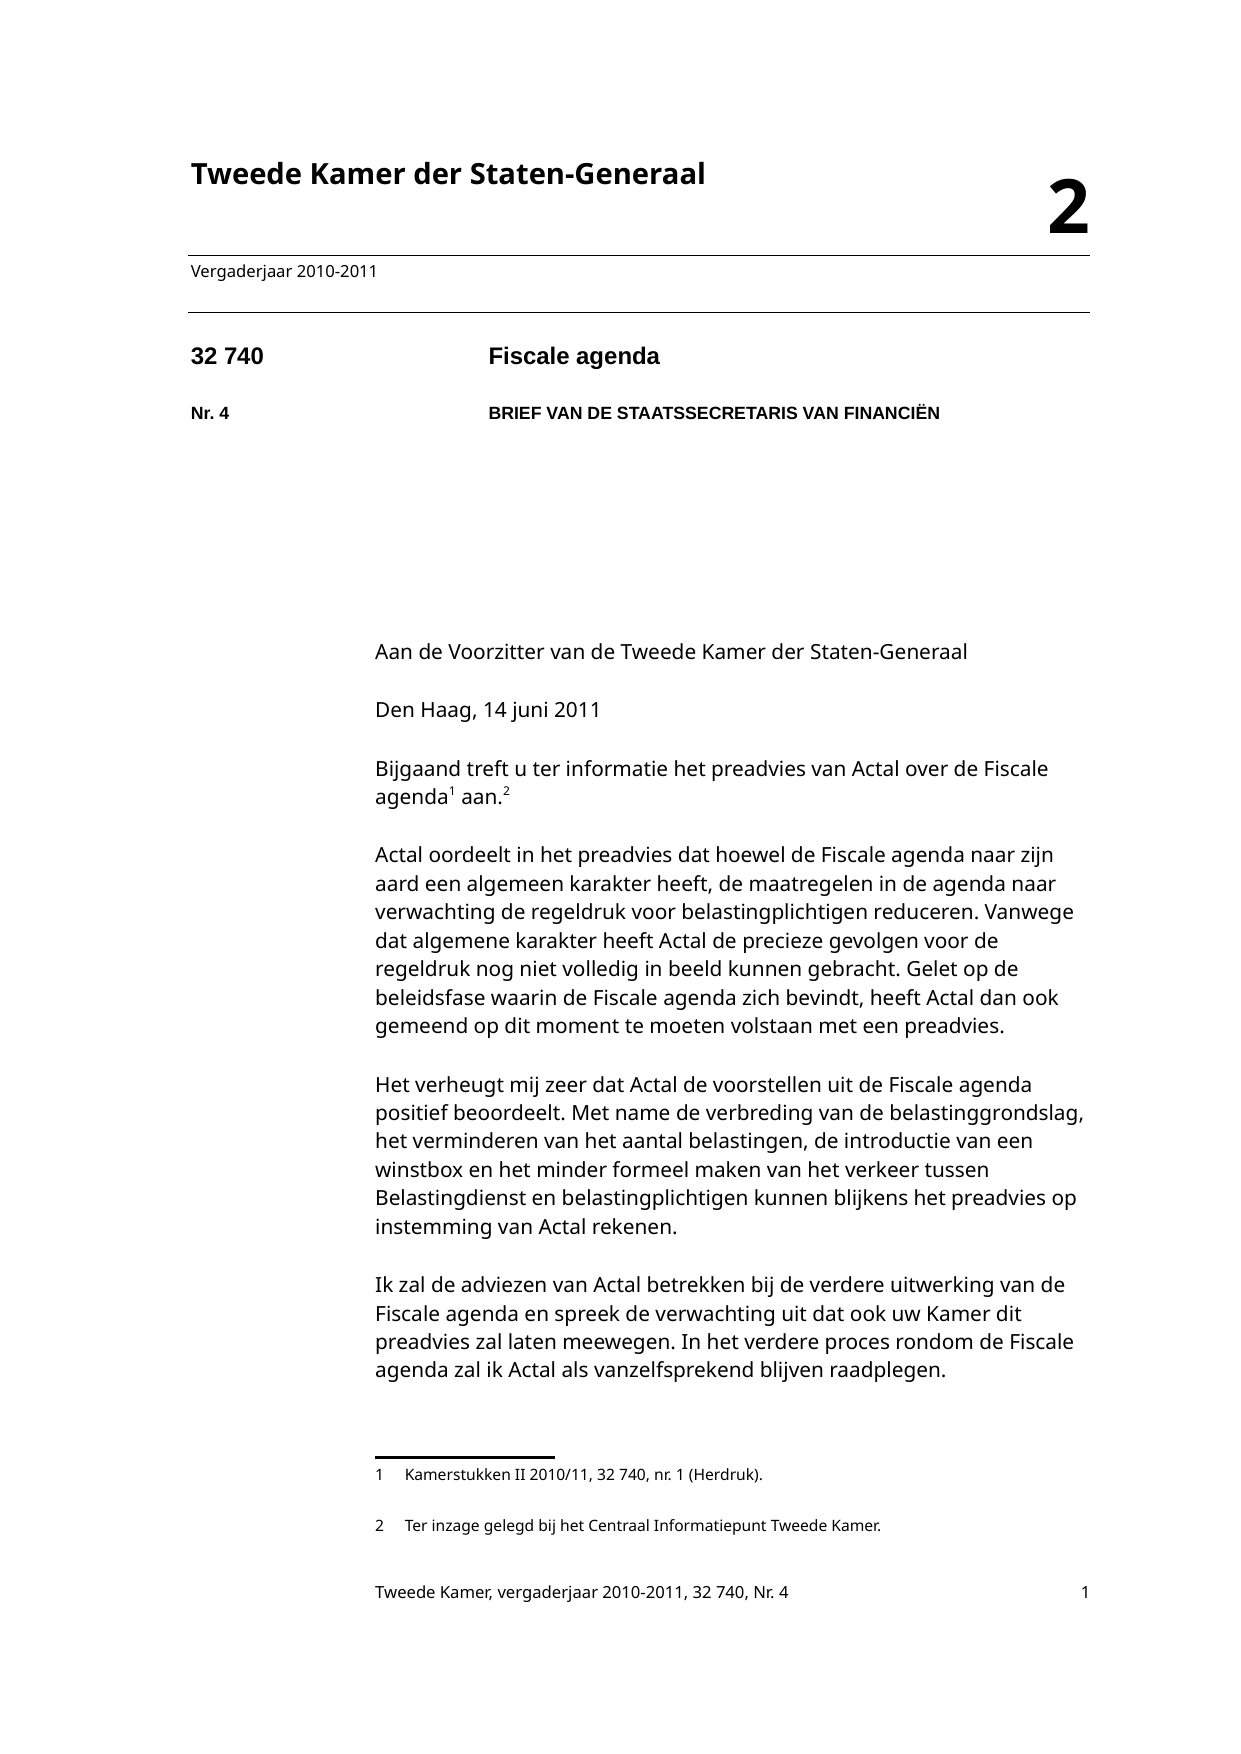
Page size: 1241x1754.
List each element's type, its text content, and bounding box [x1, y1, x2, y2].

text Actal oordeelt in het preadvies dat hoewel de Fiscale agenda naar zijn aard een algemeen karakter heeft, de maatregelen in de agenda naar verwachting de regeldruk voor belastingplichtigen reduceren. Vanwege dat algemene karakter heeft Actal de precieze gevolgen voor de regeldruk nog niet volledig in beeld kunnen gebracht. Gelet op de beleidsfase waarin de Fiscale agenda zich bevindt, heeft Actal dan ook gemeend op dit moment te moeten volstaan met een preadvies. [375, 841, 1090, 1040]
table_cell Nr. 4 [188, 399, 485, 518]
table_cell BRIEF VAN DE STAATSSECRETARIS VAN FINANCIËN [485, 399, 1090, 518]
text Het verheugt mij zeer dat Actal de voorstellen uit de Fiscale agenda positief beoordeelt. Met name de verbreding van de belastinggrondslag, het verminderen van het aantal belastingen, de introductie van een winstbox en het minder formeel maken van het verkeer tussen Belastingdienst en belastingplichtigen kunnen blijkens het preadvies op instemming van Actal rekenen. [375, 1070, 1090, 1240]
text Ik zal de adviezen van Actal betrekken bij de verdere uitwerking van de Fiscale agenda en spreek de verwachting uit dat ook uw Kamer dit preadvies zal laten meewegen. In het verdere proces rondom de Fiscale agenda zal ik Actal als vanzelfsprekend blijven raadplegen. [375, 1270, 1090, 1384]
table_cell Vergaderjaar 2010-2011 [188, 256, 485, 312]
table_cell [485, 313, 1090, 339]
table_cell Fiscale agenda [485, 339, 1090, 399]
text Ter inzage gelegd bij het Centraal Informatiepunt Tweede Kamer. [375, 1508, 1090, 1536]
text Bijgaand treft u ter informatie het preadvies van Actal over de Fiscale agenda aan. [375, 754, 1090, 811]
text Aan de Voorzitter van de Tweede Kamer der Staten-Generaal [375, 637, 1090, 665]
text Kamerstukken II 2010/11, 32 740, nr. 1 (Herdruk). [375, 1449, 1090, 1478]
table_cell [485, 256, 1090, 312]
table_cell [188, 313, 485, 339]
table_header Tweede Kamer der Staten-Generaal [188, 150, 909, 255]
table_header 2 [910, 150, 1090, 255]
table_cell 32 740 [188, 339, 485, 399]
text Den Haag, 14 juni 2011 [375, 695, 1090, 724]
